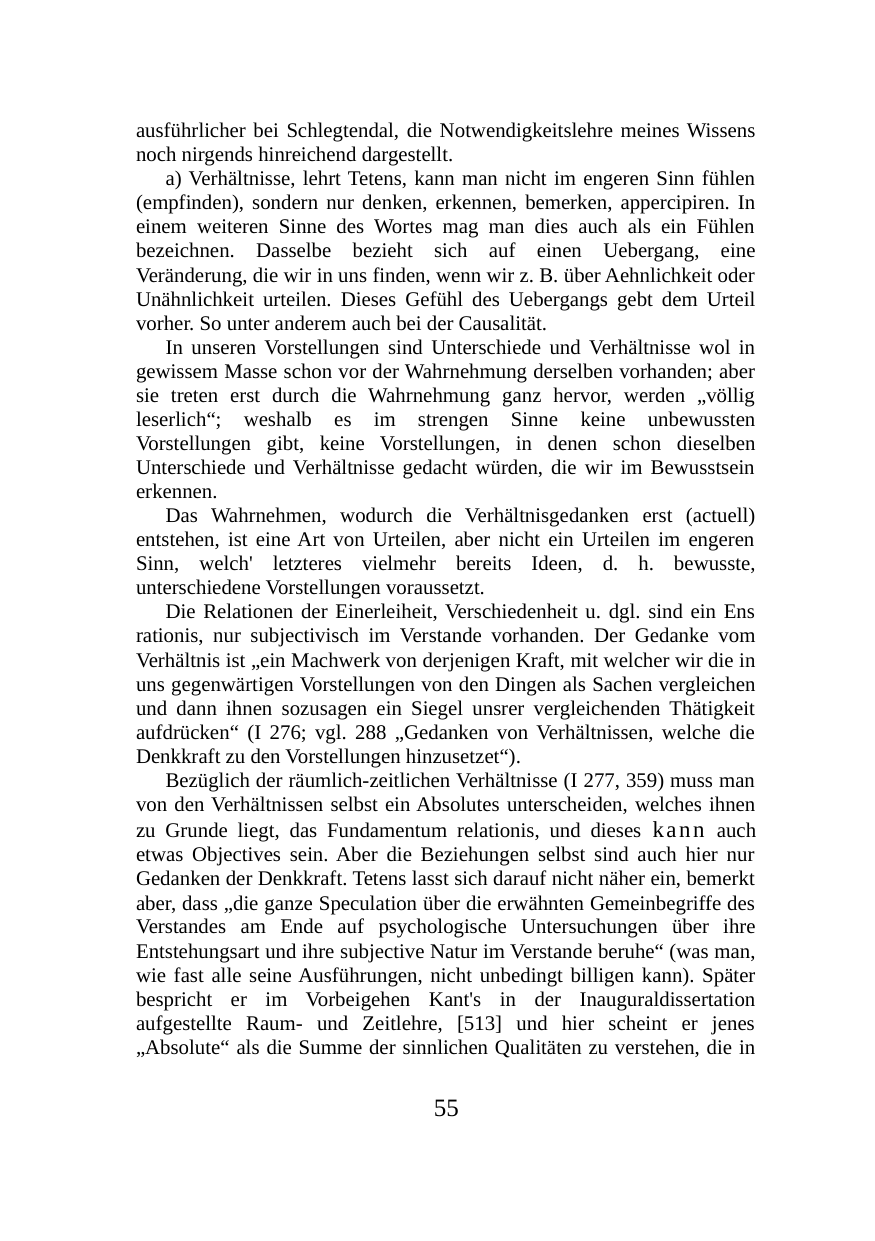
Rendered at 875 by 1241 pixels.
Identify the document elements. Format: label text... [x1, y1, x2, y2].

text In unseren Vorstellungen sind Unterschiede und Verhältnisse wol in gewissem Masse schon vor der Wahrnehmung derselben vorhanden; aber sie treten erst durch die Wahrnehmung ganz hervor, werden „völlig leserlich“; weshalb es im strengen Sinne keine unbewussten Vorstellungen gibt, keine Vorstellungen, in denen schon dieselben Unterschiede und Verhältnisse gedacht würden, die wir im Bewusstsein erkennen. [136, 335, 756, 503]
text a) Verhältnisse, lehrt Tetens, kann man nicht im engeren Sinn fühlen (empfinden), sondern nur denken, erkennen, bemerken, appercipiren. In einem weiteren Sinne des Wortes mag man dies auch als ein Fühlen bezeichnen. Dasselbe bezieht sich auf einen Uebergang, eine Veränderung, die wir in uns finden, wenn wir z. B. über Aehnlichkeit oder Unähnlichkeit urteilen. Dieses Gefühl des Uebergangs gebt dem Urteil vorher. So unter anderem auch bei der Causalität. [136, 166, 756, 335]
text Bezüglich der räumlich-zeitlichen Verhältnisse (I 277, 359) muss man von den Verhältnissen selbst ein Absolutes unterscheiden, welches ihnen zu Grunde liegt, das Fundamentum relationis, und dieses kann auch etwas Objectives sein. Aber die Beziehungen selbst sind auch hier nur Gedanken der Denkkraft. Tetens lasst sich darauf nicht näher ein, bemerkt aber, dass „die ganze Speculation über die erwähnten Gemeinbegriffe des Verstandes am Ende auf psychologische Untersuchungen über ihre Entstehungsart und ihre subjective Natur im Verstande beruhe“ (was man, wie fast alle seine Ausführungen, nicht unbedingt billigen kann). Später bespricht er im Vorbeigehen Kant's in der Inauguraldissertation aufgestellte Raum- und Zeitlehre, [513] und hier scheint er jenes „Absolute“ als die Summe der sinnlichen Qualitäten zu verstehen, die in [136, 768, 756, 1059]
text Das Wahrnehmen, wodurch die Verhältnisgedanken erst (actuell) entstehen, ist eine Art von Urteilen, aber nicht ein Urteilen im engeren Sinn, welch' letzteres vielmehr bereits Ideen, d. h. bewusste, unterschiedene Vorstellungen voraussetzt. [136, 503, 756, 599]
text ausführlicher bei Schlegtendal, die Notwendigkeitslehre meines Wissens noch nirgends hinreichend dargestellt. [136, 118, 756, 166]
text Die Relationen der Einerleiheit, Verschiedenheit u. dgl. sind ein Ens rationis, nur subjectivisch im Verstande vorhanden. Der Gedanke vom Verhältnis ist „ein Machwerk von derjenigen Kraft, mit welcher wir die in uns gegenwärtigen Vorstellungen von den Dingen als Sachen vergleichen und dann ihnen sozusagen ein Siegel unsrer vergleichenden Thätigkeit aufdrücken“ (I 276; vgl. 288 „Gedanken von Verhältnissen, welche die Denkkraft zu den Vorstellungen hinzusetzet“). [136, 599, 756, 768]
